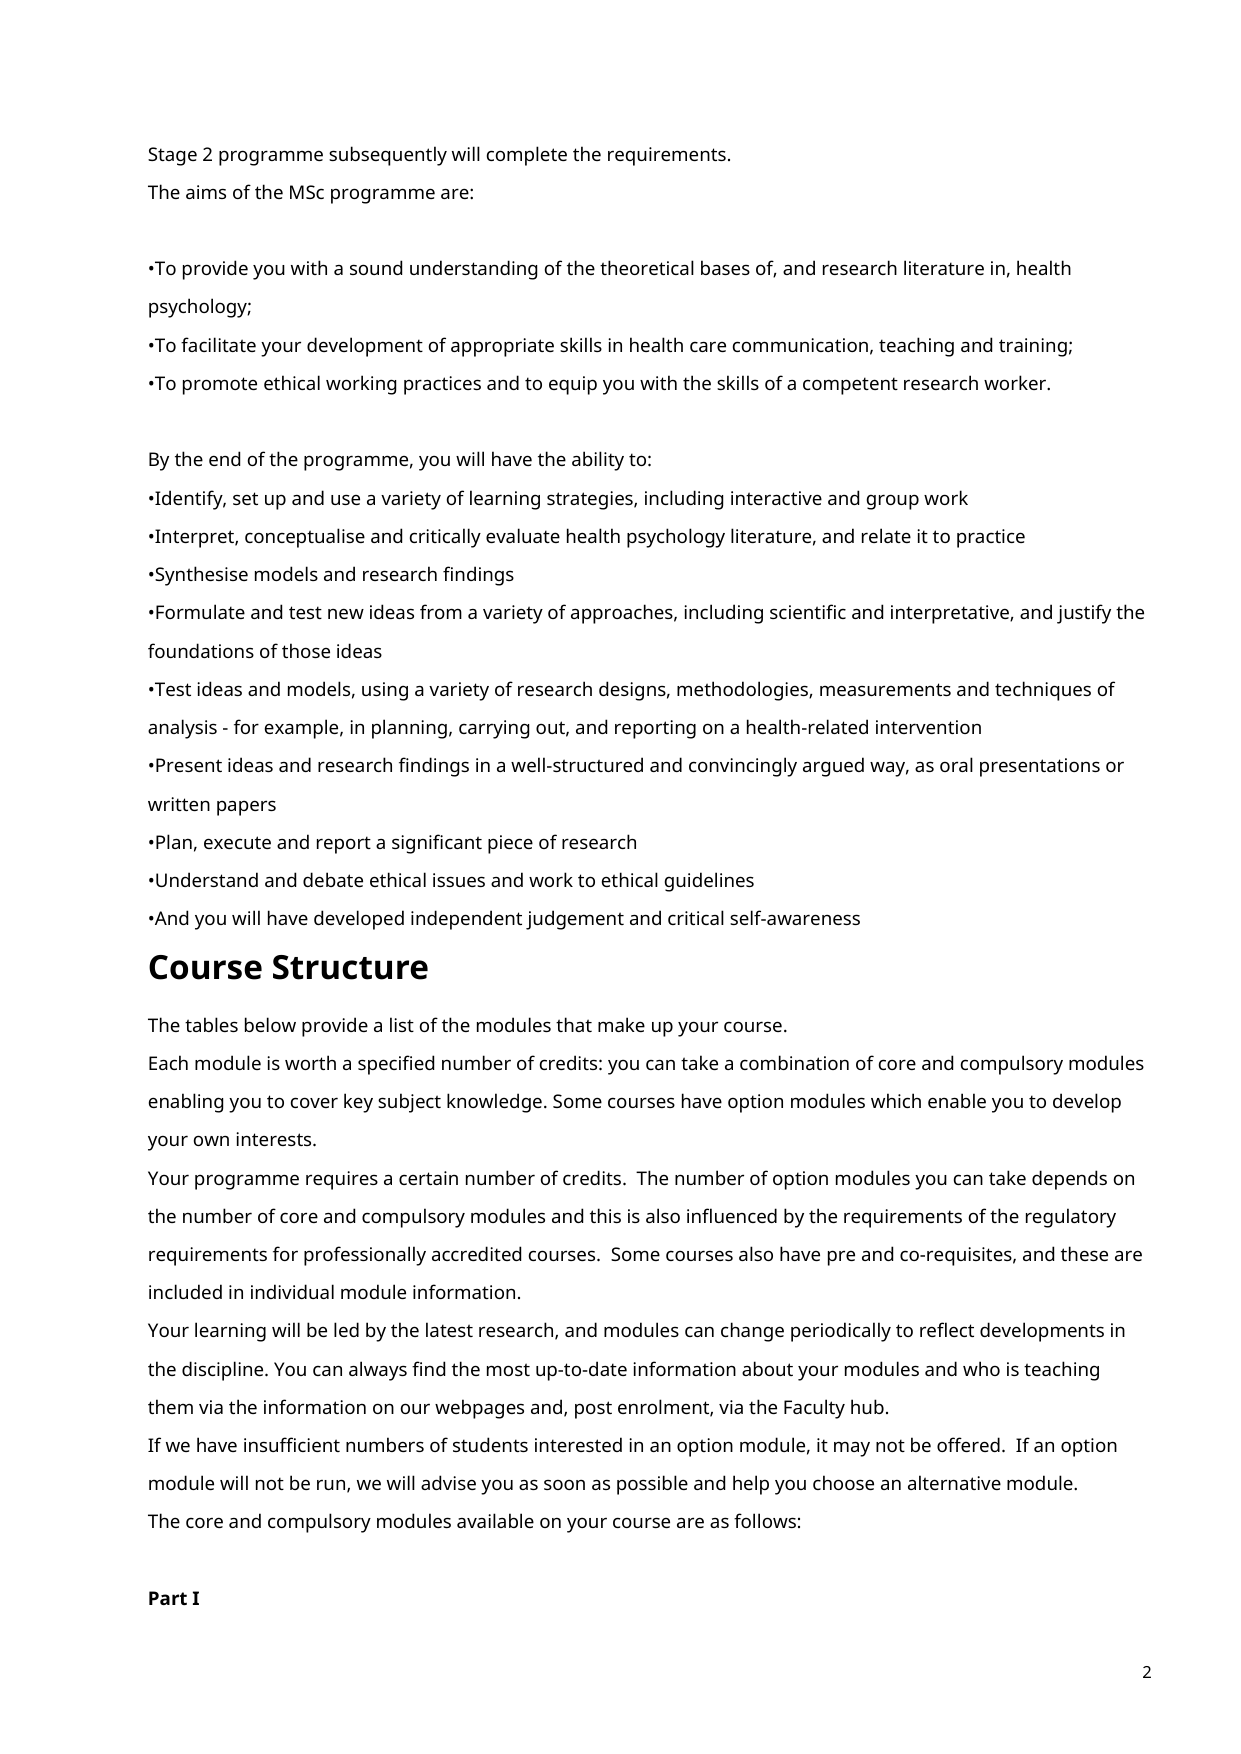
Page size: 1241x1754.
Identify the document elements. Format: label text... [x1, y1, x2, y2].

text Your learning will be led by the latest research, and modules can change periodically to reflect developments in the discipline. You can always find the most up-to-date information about your modules and who is teaching them via the information on our webpages and, post enrolment, via the Faculty hub. [148, 1318, 1152, 1420]
text The core and compulsory modules available on your course are as follows: [148, 1509, 1152, 1534]
subtitle Course Structure [148, 944, 1152, 989]
text If we have insufficient numbers of students interested in an option module, it may not be offered. If an option module will not be run, we will advise you as soon as possible and help you choose an alternative module. [148, 1432, 1152, 1496]
text Your programme requires a certain number of credits. The number of option modules you can take depends on the number of core and compulsory modules and this is also influenced by the requirements of the regulatory requirements for professionally accredited courses. Some courses also have pre and co-requisites, and these are included in individual module information. [148, 1165, 1152, 1305]
table_header Part I [136, 1547, 1152, 1622]
text Each module is worth a specified number of credits: you can take a combination of core and compulsory modules enabling you to cover key subject knowledge. Some courses have option modules which enable you to develop your own interests. [148, 1050, 1152, 1152]
text The tables below provide a list of the modules that make up your course. [148, 1012, 1152, 1037]
text Stage 2 programme subsequently will complete the requirements. The aims of the MSc programme are: •To provide you with a sound understanding of the theoretical bases of, and research literature in, health psychology; •To facilitate your development of appropriate skills in health care communication, teaching and training; •To promote ethical working practices and to equip you with the skills of a competent research worker. By the end of the programme, you will have the ability to: •Identify, set up and use a variety of learning strategies, including interactive and group work •Interpret, conceptualise and critically evaluate health psychology literature, and relate it to practice •Synthesise models and research findings •Formulate and test new ideas from a variety of approaches, including scientific and interpretative, and justify the foundations of those ideas •Test ideas and models, using a variety of research designs, methodologies, measurements and techniques of analysis - for example, in planning, carrying out, and reporting on a health-related intervention •Present ideas and research findings in a well-structured and convincingly argued way, as oral presentations or written papers •Plan, execute and report a significant piece of research •Understand and debate ethical issues and work to ethical guidelines •And you will have developed independent judgement and critical self-awareness [148, 141, 1152, 931]
